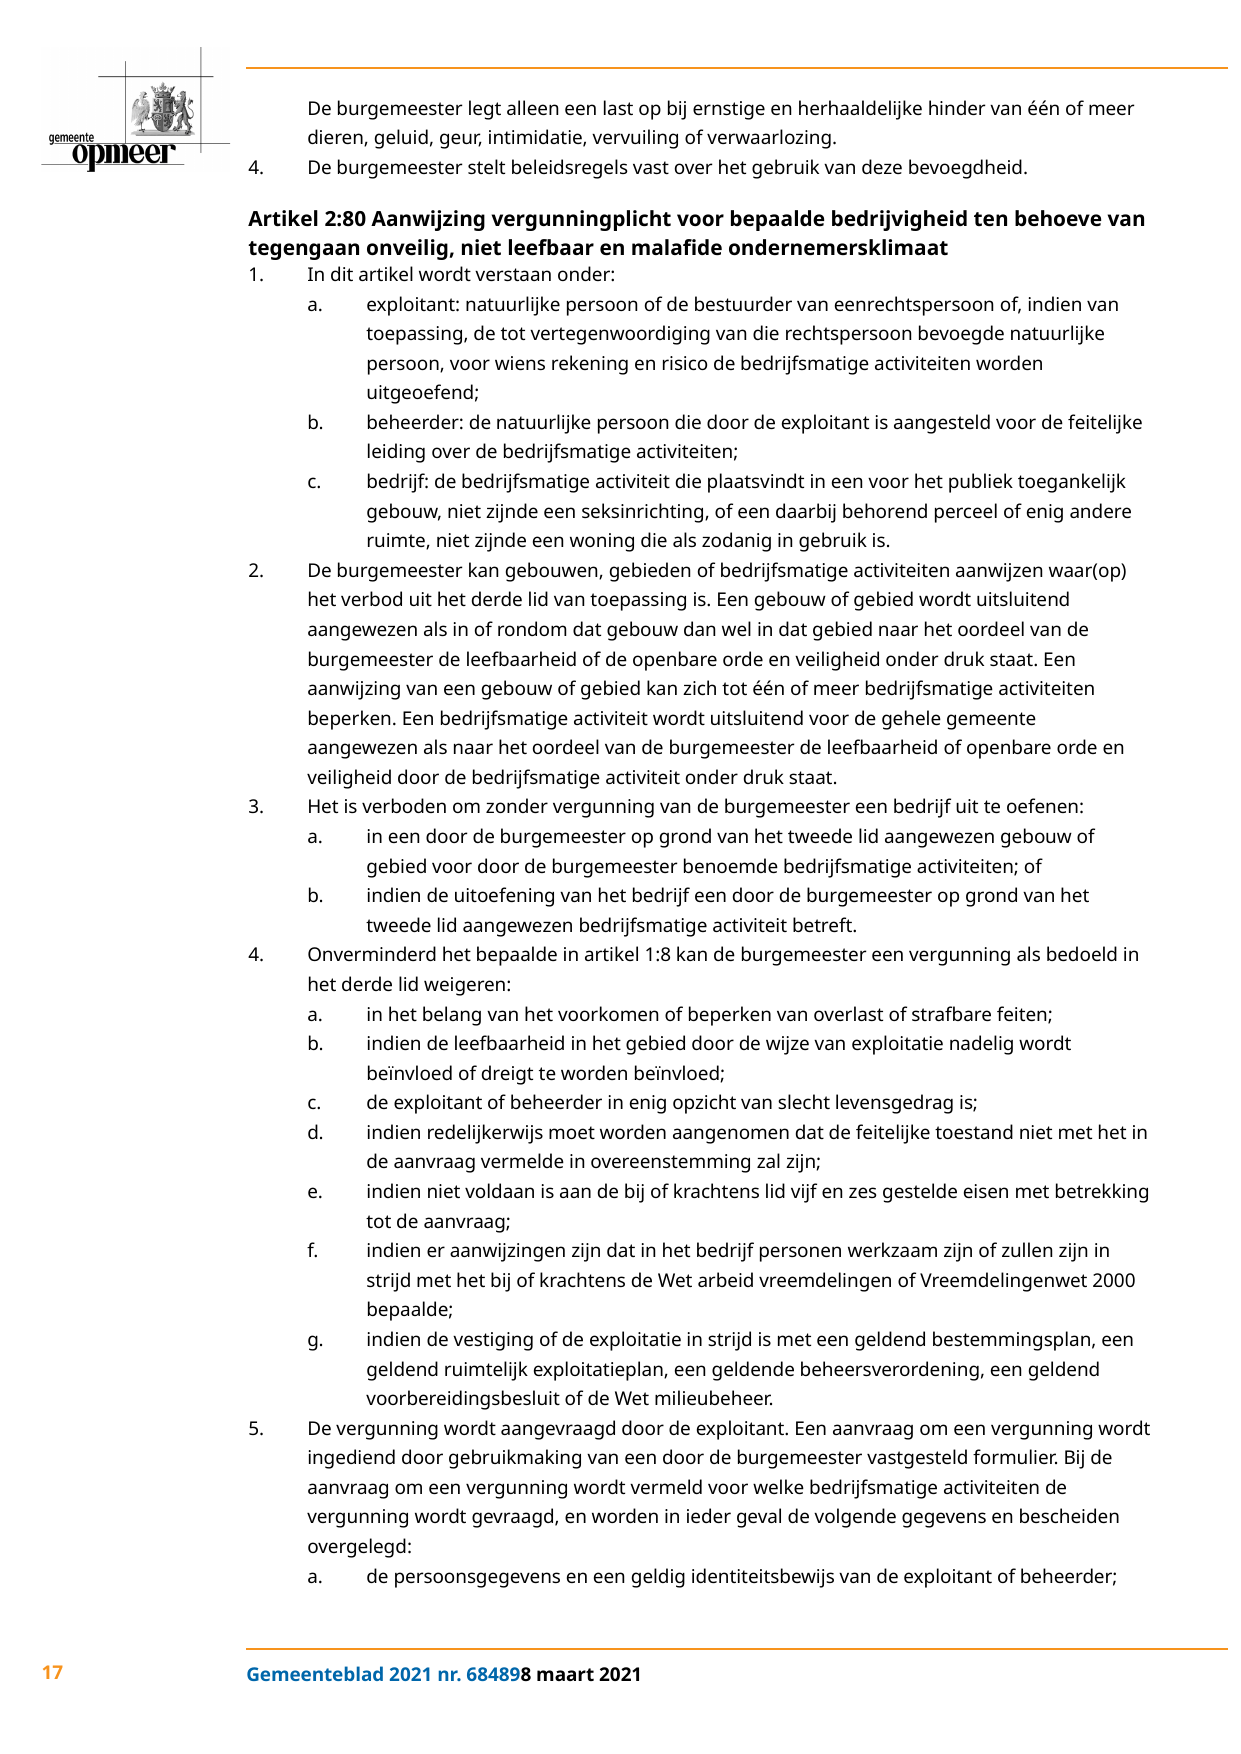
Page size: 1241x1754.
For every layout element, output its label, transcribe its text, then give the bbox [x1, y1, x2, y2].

list in het belang van het voorkomen of beperken van overlast of strafbare feiten; [307, 1001, 1152, 1027]
list Het is verboden om zonder vergunning van de burgemeester een bedrijf uit te oefenen: [248, 794, 1152, 819]
list bedrijf: de bedrijfsmatige activiteit die plaatsvindt in een voor het publiek toegankelijk gebouw, niet zijnde een seksinrichting, of een daarbij behorend perceel of enig andere ruimte, niet zijnde een woning die als zodanig in gebruik is. [307, 468, 1152, 553]
list indien de vestiging of de exploitatie in strijd is met een geldend bestemmingsplan, een geldend ruimtelijk exploitatieplan, een geldende beheersverordening, een geldend voorbereidingsbesluit of de Wet milieubeheer. [307, 1326, 1152, 1411]
list exploitant: natuurlijke persoon of de bestuurder van eenrechtspersoon of, indien van toepassing, de tot vertegenwoordiging van die rechtspersoon bevoegde natuurlijke persoon, voor wiens rekening en risico de bedrijfsmatige activiteiten worden uitgeoefend; [307, 291, 1152, 405]
text Artikel 2:80 Aanwijzing vergunningplicht voor bepaalde bedrijvigheid ten behoeve van tegengaan onveilig, niet leefbaar en malafide ondernemersklimaat [248, 204, 1152, 261]
list De burgemeester legt alleen een last op bij ernstige en herhaaldelijke hinder van één of meer dieren, geluid, geur, intimidatie, vervuiling of verwaarlozing. [248, 95, 1152, 150]
list indien de leefbaarheid in het gebied door de wijze van exploitatie nadelig wordt beïnvloed of dreigt te worden beïnvloed; [307, 1030, 1152, 1086]
list de exploitant of beheerder in enig opzicht van slecht levensgedrag is; [307, 1089, 1152, 1115]
list Onverminderd het bepaalde in artikel 1:8 kan de burgemeester een vergunning als bedoeld in het derde lid weigeren: [248, 942, 1152, 997]
list indien niet voldaan is aan de bij of krachtens lid vijf en zes gestelde eisen met betrekking tot de aanvraag; [307, 1178, 1152, 1234]
list de persoonsgegevens en een geldig identiteitsbewijs van de exploitant of beheerder; [307, 1563, 1152, 1589]
list indien redelijkerwijs moet worden aangenomen dat de feitelijke toestand niet met het in de aanvraag vermelde in overeenstemming zal zijn; [307, 1119, 1152, 1174]
list In dit artikel wordt verstaan onder: [248, 261, 1152, 287]
list in een door de burgemeester op grond van het tweede lid aangewezen gebouw of gebied voor door de burgemeester benoemde bedrijfsmatige activiteiten; of [307, 823, 1152, 879]
list indien de uitoefening van het bedrijf een door de burgemeester op grond van het tweede lid aangewezen bedrijfsmatige activiteit betreft. [307, 882, 1152, 938]
list indien er aanwijzingen zijn dat in het bedrijf personen werkzaam zijn of zullen zijn in strijd met het bij of krachtens de Wet arbeid vreemdelingen of Vreemdelingenwet 2000 bepaalde; [307, 1237, 1152, 1322]
picture [41, 47, 231, 172]
list De vergunning wordt aangevraagd door de exploitant. Een aanvraag om een vergunning wordt ingediend door gebruikmaking van een door de burgemeester vastgesteld formulier. Bij de aanvraag om een vergunning wordt vermeld voor welke bedrijfsmatige activiteiten de vergunning wordt gevraagd, en worden in ieder geval de volgende gegevens en bescheiden overgelegd: [248, 1415, 1152, 1559]
list De burgemeester stelt beleidsregels vast over het gebruik van deze bevoegdheid. [248, 154, 1152, 180]
list De burgemeester kan gebouwen, gebieden of bedrijfsmatige activiteiten aanwijzen waar(op) het verbod uit het derde lid van toepassing is. Een gebouw of gebied wordt uitsluitend aangewezen als in of rondom dat gebouw dan wel in dat gebied naar het oordeel van de burgemeester de leefbaarheid of de openbare orde en veiligheid onder druk staat. Een aanwijzing van een gebouw of gebied kan zich tot één of meer bedrijfsmatige activiteiten beperken. Een bedrijfsmatige activiteit wordt uitsluitend voor de gehele gemeente aangewezen als naar het oordeel van de burgemeester de leefbaarheid of openbare orde en veiligheid door de bedrijfsmatige activiteit onder druk staat. [248, 557, 1152, 790]
list beheerder: de natuurlijke persoon die door de exploitant is aangesteld voor de feitelijke leiding over de bedrijfsmatige activiteiten; [307, 409, 1152, 464]
